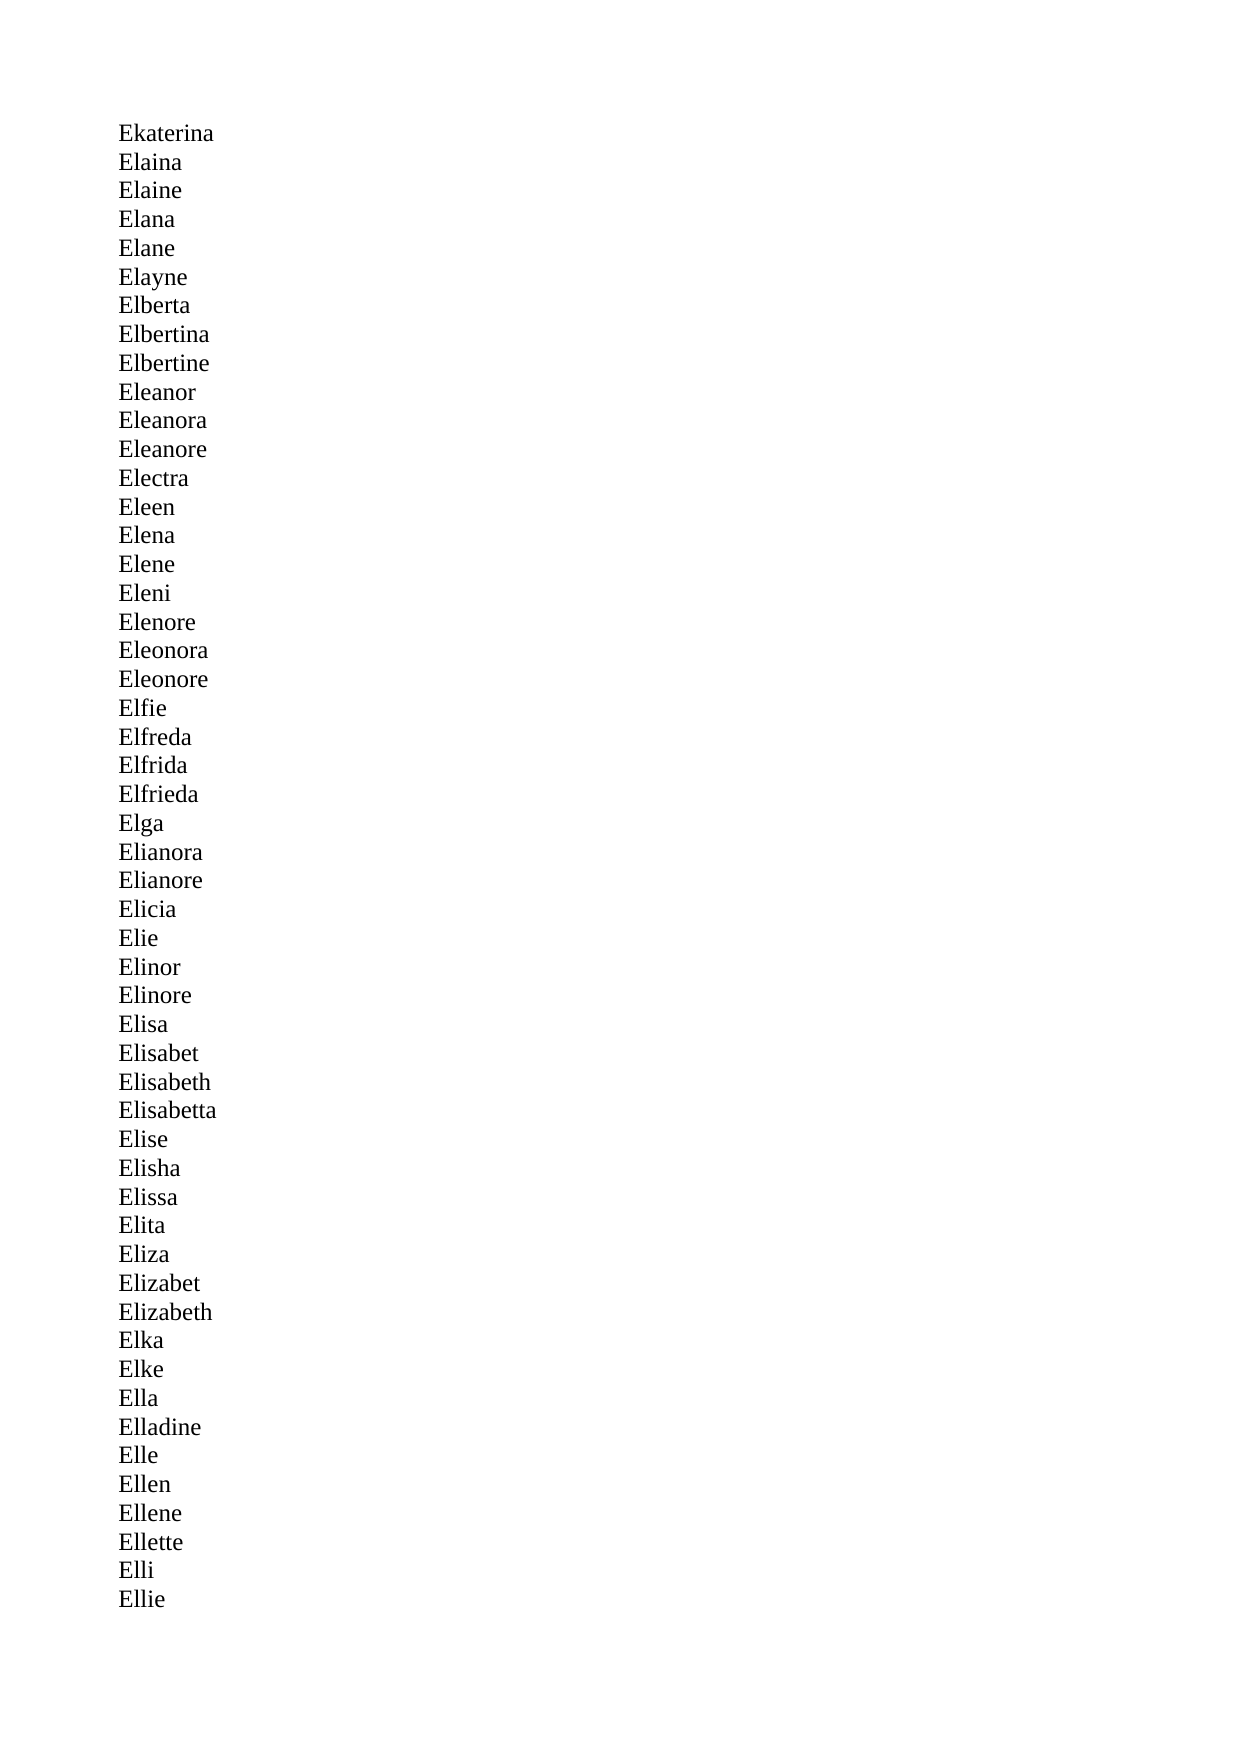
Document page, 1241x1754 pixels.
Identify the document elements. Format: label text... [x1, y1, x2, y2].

text Eleanora [118, 406, 1122, 434]
text Elise [118, 1124, 1122, 1153]
text Elene [118, 549, 1122, 578]
text Elli [118, 1556, 1122, 1584]
text Elita [118, 1211, 1122, 1239]
text Ellene [118, 1498, 1122, 1527]
text Elizabeth [118, 1297, 1122, 1326]
text Elga [118, 808, 1122, 837]
text Elayne [118, 262, 1122, 291]
text Elaina [118, 147, 1122, 176]
text Electra [118, 463, 1122, 492]
text Elie [118, 923, 1122, 952]
text Eleanor [118, 377, 1122, 406]
text Eleonore [118, 664, 1122, 693]
text Elbertine [118, 348, 1122, 377]
text Elle [118, 1441, 1122, 1469]
text Eleanore [118, 434, 1122, 463]
text Elberta [118, 291, 1122, 319]
text Ellen [118, 1469, 1122, 1498]
text Elizabet [118, 1268, 1122, 1297]
text Elladine [118, 1412, 1122, 1441]
text Ekaterina [118, 118, 1122, 147]
text Elisa [118, 1009, 1122, 1038]
text Elenore [118, 607, 1122, 636]
text Elisabeth [118, 1067, 1122, 1096]
text Elianore [118, 866, 1122, 894]
text Elka [118, 1326, 1122, 1354]
text Elianora [118, 837, 1122, 866]
text Elisabetta [118, 1096, 1122, 1124]
text Elicia [118, 894, 1122, 923]
text Elfrieda [118, 779, 1122, 808]
text Elissa [118, 1182, 1122, 1211]
text Elfrida [118, 751, 1122, 779]
text Elke [118, 1354, 1122, 1383]
text Elana [118, 204, 1122, 233]
text Eleen [118, 492, 1122, 521]
text Elane [118, 233, 1122, 262]
text Elisha [118, 1153, 1122, 1182]
text Eleonora [118, 636, 1122, 664]
text Elena [118, 521, 1122, 549]
text Elaine [118, 176, 1122, 204]
text Eliza [118, 1239, 1122, 1268]
text Ellette [118, 1527, 1122, 1556]
text Ellie [118, 1584, 1122, 1613]
text Elbertina [118, 319, 1122, 348]
text Elinor [118, 952, 1122, 981]
text Elinore [118, 981, 1122, 1009]
text Elfreda [118, 722, 1122, 751]
text Elisabet [118, 1038, 1122, 1067]
text Elfie [118, 693, 1122, 722]
text Eleni [118, 578, 1122, 607]
text Ella [118, 1383, 1122, 1412]
